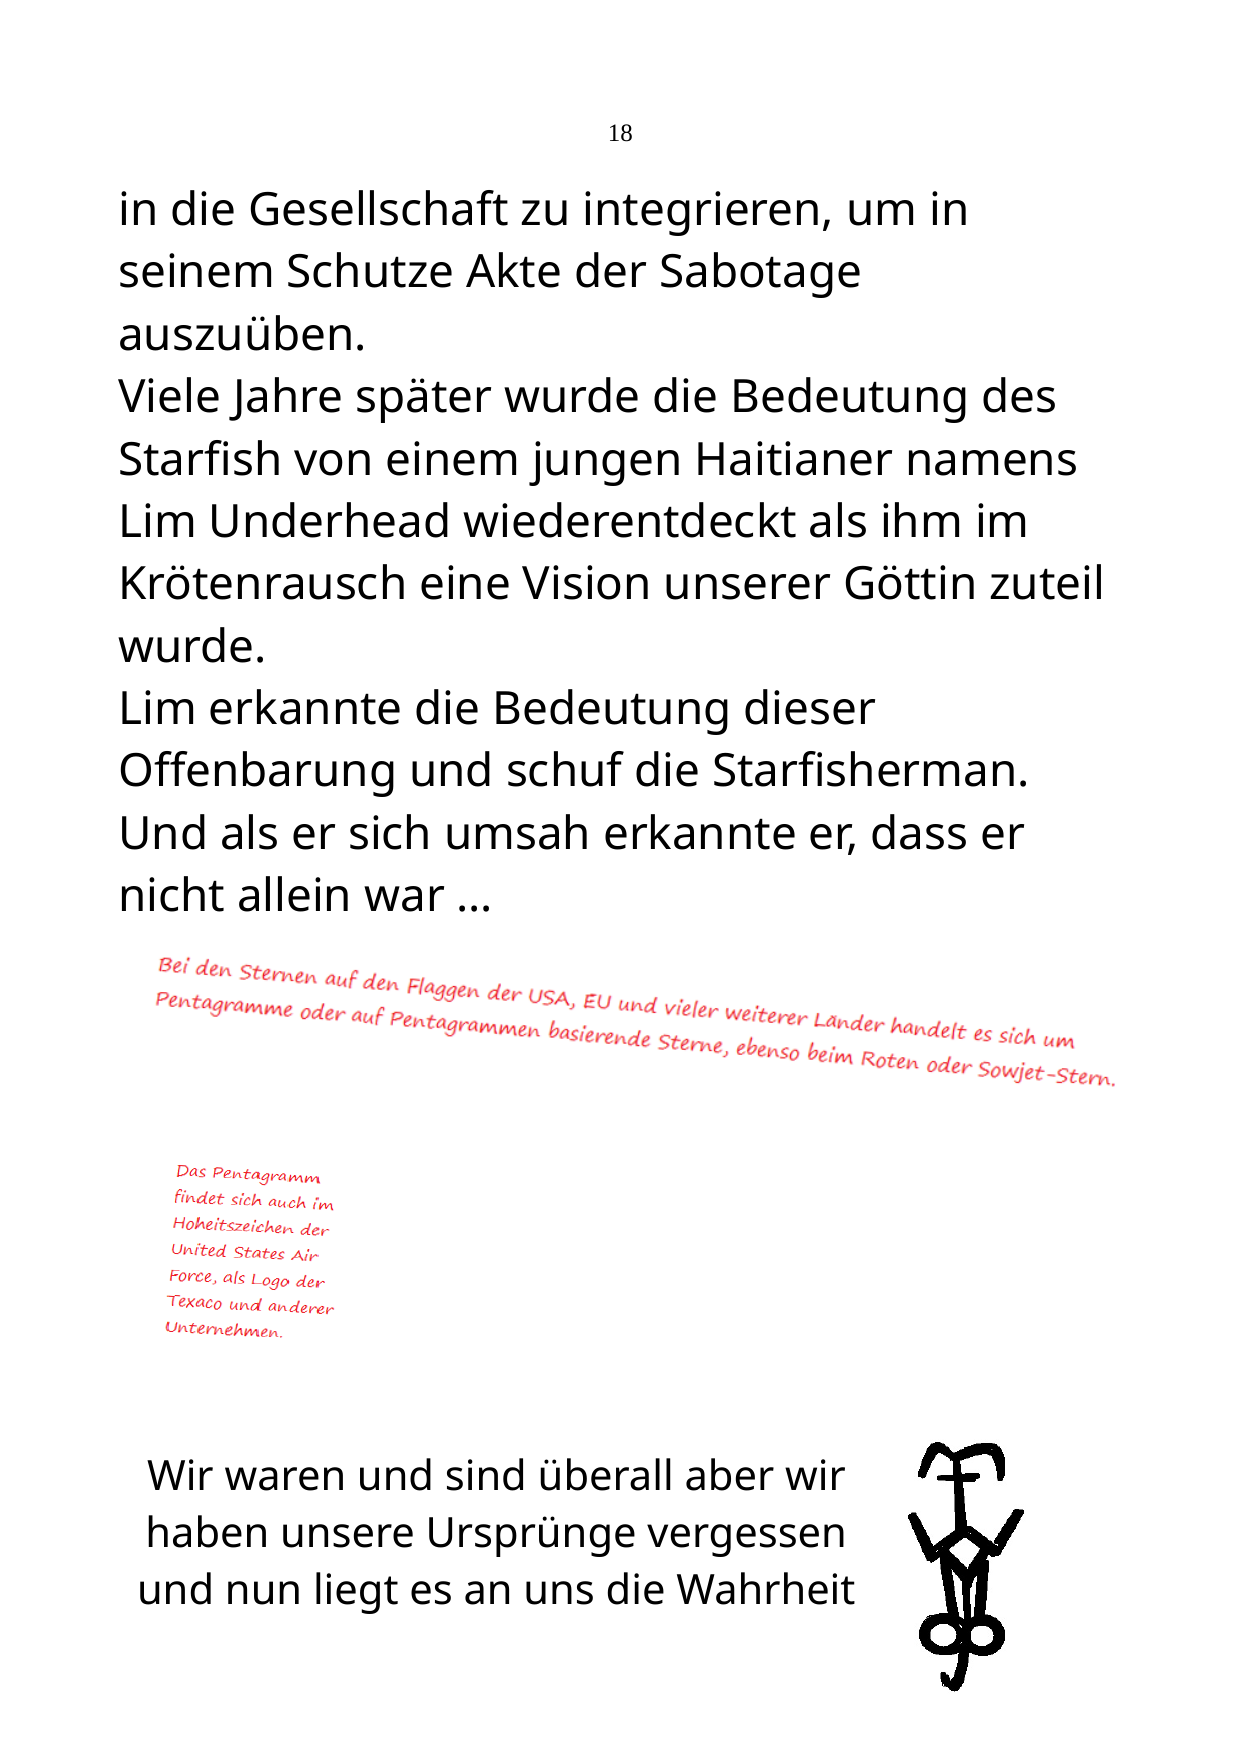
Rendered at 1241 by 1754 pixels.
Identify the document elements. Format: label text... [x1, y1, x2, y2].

text in die Gesellschaft zu integrieren, um in seinem Schutze Akte der Sabotage auszuüben. Viele Jahre später wurde die Bedeutung des Starfish von einem jungen Haitianer namens Lim Underhead wiederentdeckt als ihm im Krötenrausch eine Vision unserer Göttin zuteil wurde. Lim erkannte die Bedeutung dieser Offenbarung und schuf die Starfisherman. Und als er sich umsah erkannte er, dass er nicht allein war … [118, 176, 1122, 925]
picture [138, 1138, 379, 1390]
picture [138, 948, 1143, 1120]
text Wir waren und sind überall aber wir haben unsere Ursprünge vergessen und nun liegt es an uns die Wahrheit [118, 1446, 874, 1617]
picture [874, 1421, 1092, 1726]
text [1092, 1446, 1122, 1617]
